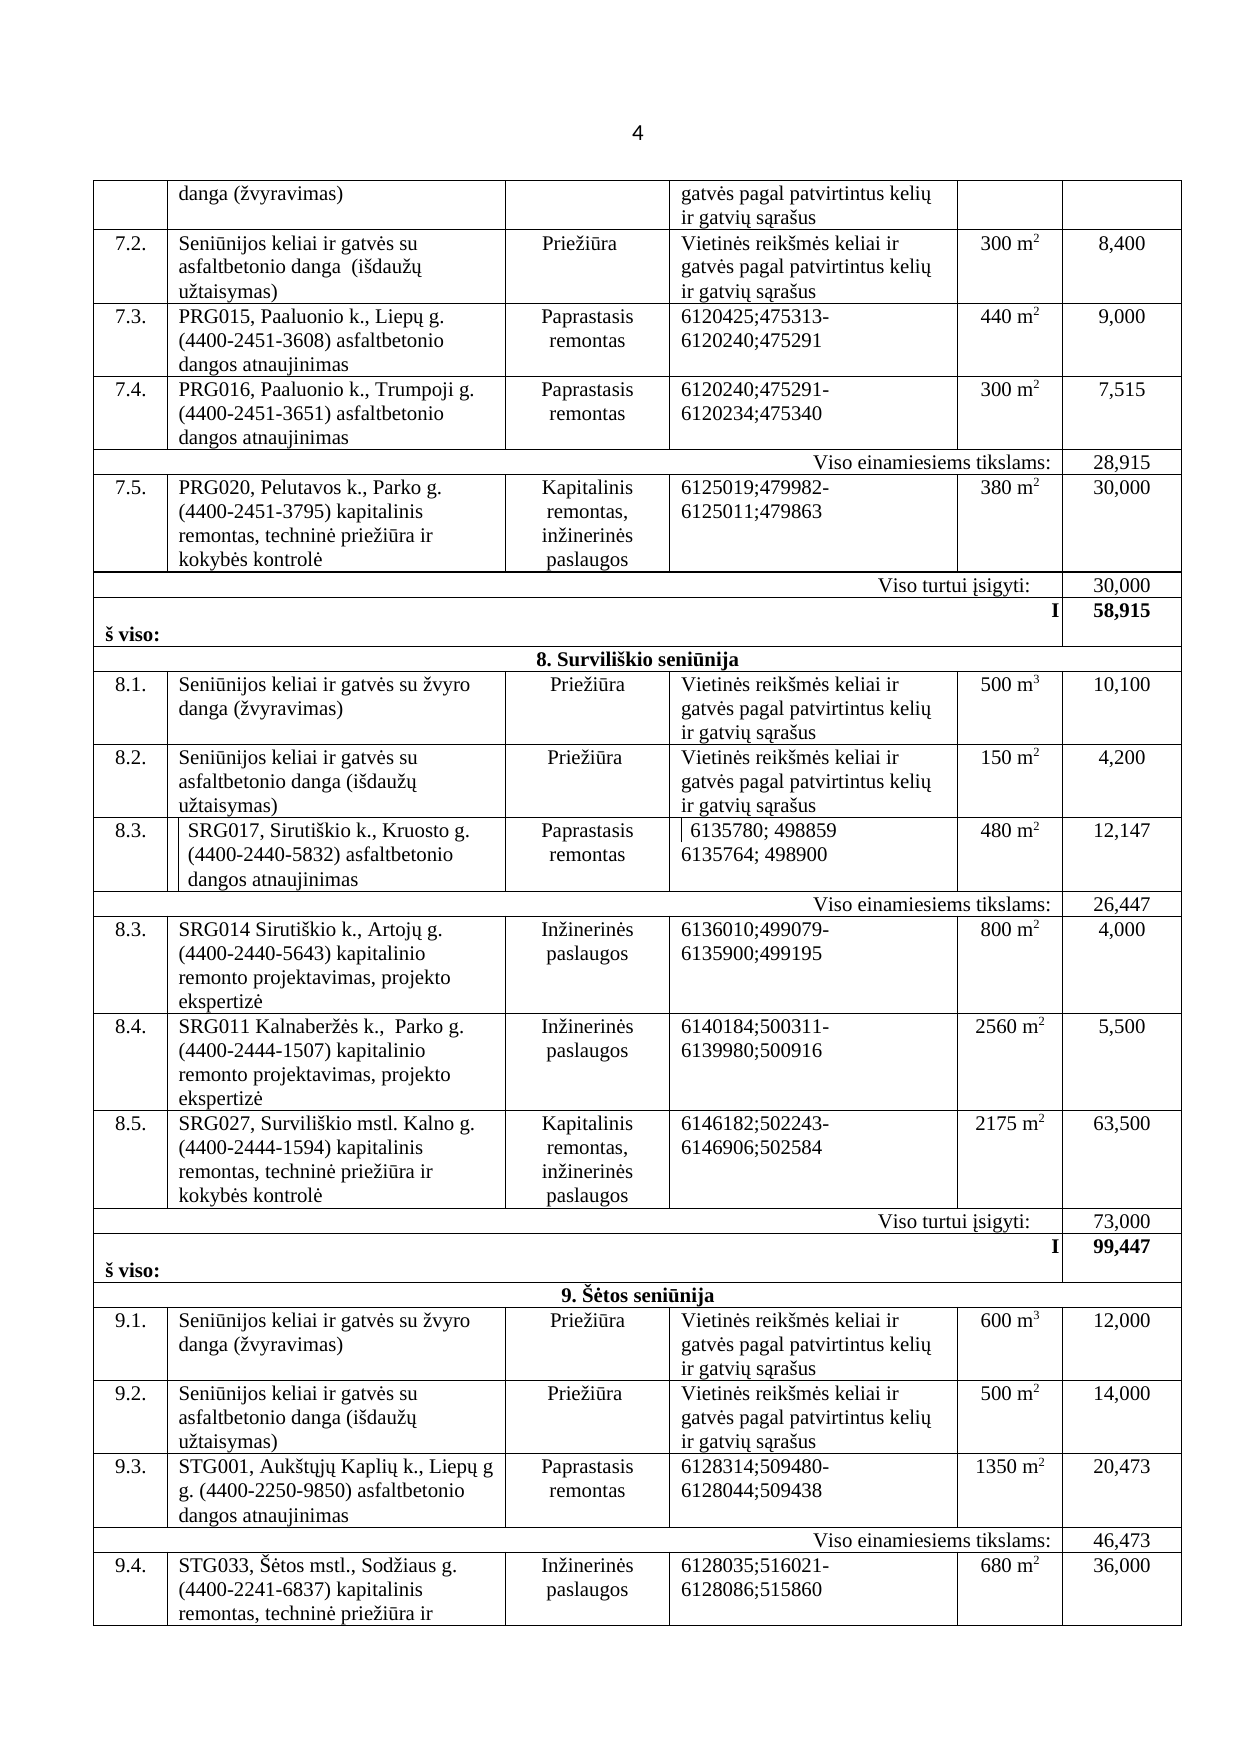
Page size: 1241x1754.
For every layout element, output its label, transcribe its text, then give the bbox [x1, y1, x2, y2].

table_cell 12,000 [1063, 1308, 1181, 1380]
table_cell 7.4. [94, 377, 167, 449]
table_cell Viso einamiesiems tikslams: [94, 450, 1062, 474]
table_cell 5,500 [1063, 1014, 1181, 1110]
table_cell 7.3. [94, 304, 167, 376]
table_cell 8.5. [94, 1111, 167, 1207]
table_cell 150 m2 [958, 745, 1062, 817]
table_cell 30,000 [1063, 573, 1181, 597]
table_cell 6140184;500311-6139980;500916 [670, 1014, 957, 1110]
table_cell 2560 m2 [958, 1014, 1062, 1110]
table_cell 300 m2 [958, 377, 1062, 449]
table_cell Iš viso: [94, 1234, 1062, 1282]
table_cell 14,000 [1063, 1381, 1181, 1453]
table_cell Vietinės reikšmės keliai ir gatvės pagal patvirtintus kelių ir gatvių sąrašus [670, 672, 957, 744]
table_cell Priežiūra [506, 672, 669, 744]
table_cell 26,447 [1063, 892, 1181, 916]
table_cell 28,915 [1063, 450, 1181, 474]
table_cell 9. Šėtos seniūnija [94, 1283, 1181, 1307]
table_cell 8. Surviliškio seniūnija [94, 647, 1181, 671]
table_cell Priežiūra [506, 1308, 669, 1380]
table_cell Seniūnijos keliai ir gatvės su žvyro danga (žvyravimas) [168, 1308, 505, 1380]
table_cell 99,447 [1063, 1234, 1181, 1282]
table_cell 7.5. [94, 475, 167, 571]
table_cell Iš viso: [94, 598, 1062, 646]
table_cell Vietinės reikšmės keliai ir gatvės pagal patvirtintus kelių ir gatvių sąrašus [670, 1308, 957, 1380]
table_cell 8,400 [1063, 230, 1181, 303]
table_cell Kapitalinis remontas, inžinerinės paslaugos [506, 475, 669, 571]
table_cell 20,473 [1063, 1454, 1181, 1527]
table_cell 6135780; 498859 6135764; 498900 [670, 818, 957, 891]
table_cell Kapitalinis remontas, inžinerinės paslaugos [506, 1111, 669, 1207]
table_cell 6136010;499079-6135900;499195 [670, 917, 957, 1013]
table_cell 10,100 [1063, 672, 1181, 744]
table_cell 6120425;475313-6120240;475291 [670, 304, 957, 376]
table_cell 500 m3 [958, 672, 1062, 744]
table_cell SRG017, Sirutiškio k., Kruosto g. (4400-2440-5832) asfaltbetonio dangos atnaujinimas [179, 818, 505, 891]
table_cell PRG020, Pelutavos k., Parko g. (4400-2451-3795) kapitalinis remontas, techninė priežiūra ir kokybės kontrolė [168, 475, 505, 571]
table_cell 6120240;475291-6120234;475340 [670, 377, 957, 449]
table_cell 440 m2 [958, 304, 1062, 376]
table_cell 680 m2 [958, 1553, 1062, 1625]
table_cell SRG027, Surviliškio mstl. Kalno g. (4400-2444-1594) kapitalinis remontas, techninė priežiūra ir kokybės kontrolė [168, 1111, 505, 1207]
table_cell 9.4. [94, 1553, 167, 1625]
table_cell 8.1. [94, 672, 167, 744]
table_cell 6128035;516021-6128086;515860 [670, 1553, 957, 1625]
table_cell 8.2. [94, 745, 167, 817]
table_cell danga (žvyravimas) [168, 181, 505, 229]
table_cell Seniūnijos keliai ir gatvės su asfaltbetonio danga (išdaužų užtaisymas) [168, 1381, 505, 1453]
table_cell Viso turtui įsigyti: [94, 573, 1062, 597]
table_cell 480 m2 [958, 818, 1062, 891]
table_cell 300 m2 [958, 230, 1062, 303]
table_cell SRG011 Kalnaberžės k., Parko g. (4400-2444-1507) kapitalinio remonto projektavimas, projekto ekspertizė [168, 1014, 505, 1110]
table_cell 6125019;479982-6125011;479863 [670, 475, 957, 571]
table_cell 7.2. [94, 230, 167, 303]
table_cell Seniūnijos keliai ir gatvės su asfaltbetonio danga (išdaužų užtaisymas) [168, 745, 505, 817]
table_cell PRG016, Paaluonio k., Trumpoji g. (4400-2451-3651) asfaltbetonio dangos atnaujinimas [168, 377, 505, 449]
table_cell 1350 m2 [958, 1454, 1062, 1527]
table_cell 9.3. [94, 1454, 167, 1527]
table_cell STG001, Aukštųjų Kaplių k., Liepų g g. (4400-2250-9850) asfaltbetonio dangos atnaujinimas [168, 1454, 505, 1527]
table_cell 2175 m2 [958, 1111, 1062, 1207]
table_cell [506, 181, 669, 229]
table_cell 4,000 [1063, 917, 1181, 1013]
table_cell 7,515 [1063, 377, 1181, 449]
table_cell 12,147 [1063, 818, 1181, 891]
table_cell Inžinerinės paslaugos [506, 1553, 669, 1625]
table_cell gatvės pagal patvirtintus kelių ir gatvių sąrašus [670, 181, 957, 229]
table_cell 8.3. [94, 818, 167, 891]
table_cell Vietinės reikšmės keliai ir gatvės pagal patvirtintus kelių ir gatvių sąrašus [670, 745, 957, 817]
table_cell Paprastasis remontas [506, 1454, 669, 1527]
table_cell 600 m3 [958, 1308, 1062, 1380]
table_cell [1063, 181, 1181, 229]
table_cell Inžinerinės paslaugos [506, 917, 669, 1013]
table_cell 4,200 [1063, 745, 1181, 817]
table_cell Vietinės reikšmės keliai ir gatvės pagal patvirtintus kelių ir gatvių sąrašus [670, 1381, 957, 1453]
table_cell Viso einamiesiems tikslams: [94, 892, 1062, 916]
table_cell SRG014 Sirutiškio k., Artojų g. (4400-2440-5643) kapitalinio remonto projektavimas, projekto ekspertizė [168, 917, 505, 1013]
table_cell Inžinerinės paslaugos [506, 1014, 669, 1110]
table_cell [94, 181, 167, 229]
table_cell 73,000 [1063, 1209, 1181, 1233]
table_cell Seniūnijos keliai ir gatvės su asfaltbetonio danga (išdaužų užtaisymas) [168, 230, 505, 303]
table_cell 9.1. [94, 1308, 167, 1380]
table_cell Viso turtui įsigyti: [94, 1209, 1062, 1233]
table_cell Priežiūra [506, 230, 669, 303]
table_cell Viso einamiesiems tikslams: [94, 1528, 1062, 1552]
table_cell Paprastasis remontas [506, 818, 669, 891]
table_cell [958, 181, 1062, 229]
table_cell 63,500 [1063, 1111, 1181, 1207]
table_cell 6146182;502243-6146906;502584 [670, 1111, 957, 1207]
table_cell 58,915 [1063, 598, 1181, 646]
table_cell 380 m2 [958, 475, 1062, 571]
table_cell 46,473 [1063, 1528, 1181, 1552]
table_cell STG033, Šėtos mstl., Sodžiaus g. (4400-2241-6837) kapitalinis remontas, techninė priežiūra ir [168, 1553, 505, 1625]
table_cell 6128314;509480- 6128044;509438 [670, 1454, 957, 1527]
table_cell 8.3. [94, 917, 167, 1013]
table_cell 36,000 [1063, 1553, 1181, 1625]
table_cell 800 m2 [958, 917, 1062, 1013]
table_cell 9,000 [1063, 304, 1181, 376]
table_cell Seniūnijos keliai ir gatvės su žvyro danga (žvyravimas) [168, 672, 505, 744]
table_cell 8.4. [94, 1014, 167, 1110]
table_cell 30,000 [1063, 475, 1181, 571]
table_cell Paprastasis remontas [506, 304, 669, 376]
table_cell PRG015, Paaluonio k., Liepų g. (4400-2451-3608) asfaltbetonio dangos atnaujinimas [168, 304, 505, 376]
table_cell 500 m2 [958, 1381, 1062, 1453]
table_cell Priežiūra [506, 745, 669, 817]
table_cell Vietinės reikšmės keliai ir gatvės pagal patvirtintus kelių ir gatvių sąrašus [670, 230, 957, 303]
table_cell 9.2. [94, 1381, 167, 1453]
table_cell Priežiūra [506, 1381, 669, 1453]
table_cell Paprastasis remontas [506, 377, 669, 449]
